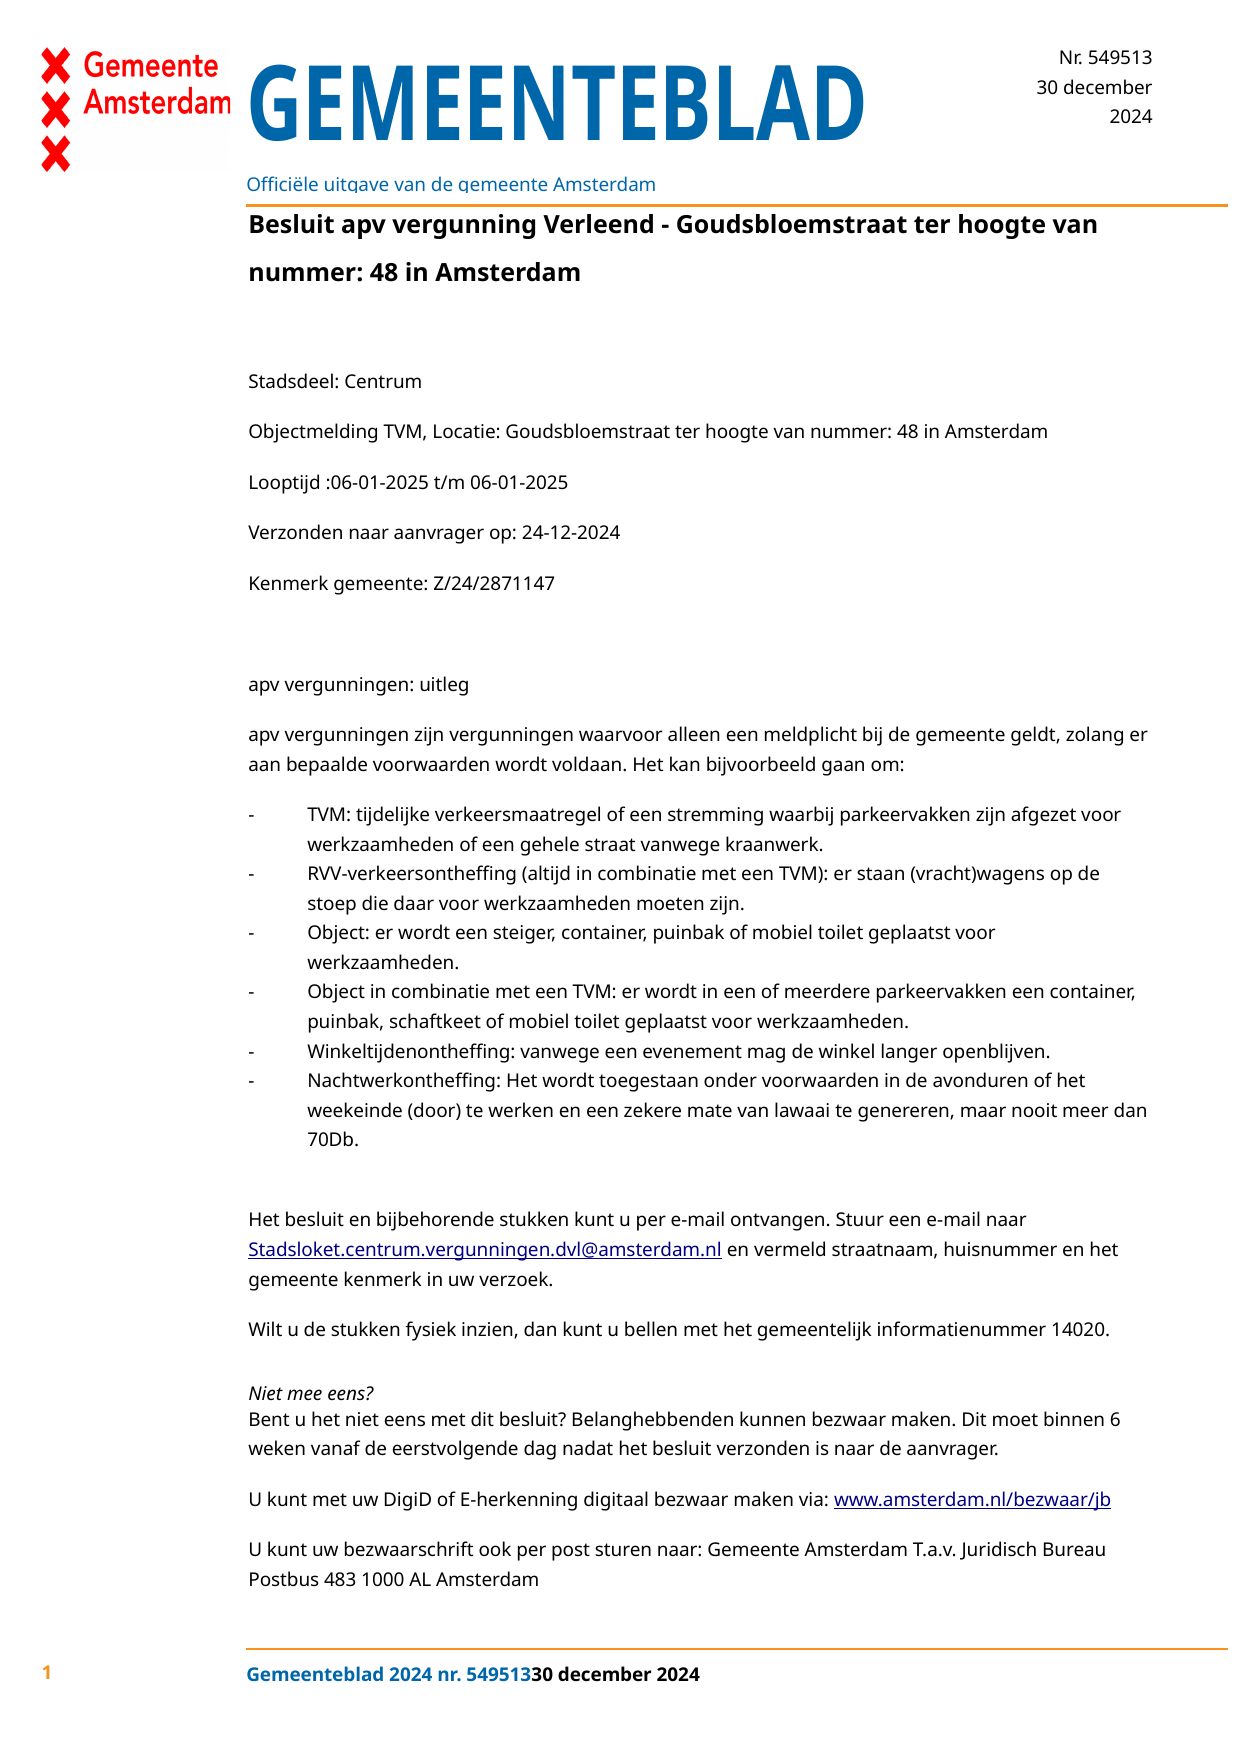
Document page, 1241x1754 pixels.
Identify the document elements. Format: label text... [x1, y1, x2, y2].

list Nachtwerkontheffing: Het wordt toegestaan onder voorwaarden in de avonduren of het weekeinde (door) te werken en een zekere mate van lawaai te genereren, maar nooit meer dan 70Db. [248, 1067, 1152, 1152]
list Object: er wordt een steiger, container, puinbak of mobiel toilet geplaatst voor werkzaamheden. [248, 919, 1152, 975]
text apv vergunningen: uitleg [248, 671, 1152, 697]
text Objectmelding TVM, Locatie: Goudsbloemstraat ter hoogte van nummer: 48 in Amsterdam [248, 419, 1152, 444]
text U kunt uw bezwaarschrift ook per post sturen naar: Gemeente Amsterdam T.a.v. Juridisch Bureau Postbus 483 1000 AL Amsterdam [248, 1536, 1152, 1592]
text Besluit apv vergunning Verleend - Goudsbloemstraat ter hoogte van nummer: 48 in Amsterdam [248, 207, 1152, 288]
text Verzonden naar aanvrager op: 24-12-2024 [248, 519, 1152, 545]
text Bent u het niet eens met dit besluit? Belanghebbenden kunnen bezwaar maken. Dit moet binnen 6 weken vanaf de eerstvolgende dag nadat het besluit verzonden is naar de aanvrager. [248, 1406, 1152, 1461]
text apv vergunningen zijn vergunningen waarvoor alleen een meldplicht bij de gemeente geldt, zolang er aan bepaalde voorwaarden wordt voldaan. Het kan bijvoorbeeld gaan om: [248, 721, 1152, 777]
list RVV-verkeersontheffing (altijd in combinatie met een TVM): er staan (vracht)wagens op de stoep die daar voor werkzaamheden moeten zijn. [248, 860, 1152, 916]
text Het besluit en bijbehorende stukken kunt u per e-mail ontvangen. Stuur een e-mail naar Stadsloket.centrum.vergunningen.dvl@amsterdam.nl en vermeld straatnaam, huisnummer en het gemeente kenmerk in uw verzoek. [248, 1207, 1152, 1292]
text Looptijd :06-01-2025 t/m 06-01-2025 [248, 469, 1152, 495]
list Winkeltijdenontheffing: vanwege een evenement mag de winkel langer openblijven. [248, 1038, 1152, 1064]
text Kenmerk gemeente: Z/24/2871147 [248, 570, 1152, 596]
list Object in combinatie met een TVM: er wordt in een of meerdere parkeervakken een container, puinbak, schaftkeet of mobiel toilet geplaatst voor werkzaamheden. [248, 979, 1152, 1034]
text U kunt met uw DigiD of E-herkenning digitaal bezwaar maken via: www.amsterdam.nl/bezwaar/jb [248, 1486, 1152, 1512]
text Wilt u de stukken fysiek inzien, dan kunt u bellen met het gemeentelijk informatienummer 14020. [248, 1316, 1152, 1342]
list TVM: tijdelijke verkeersmaatregel of een stremming waarbij parkeervakken zijn afgezet voor werkzaamheden of een gehele straat vanwege kraanwerk. [248, 801, 1152, 857]
text Stadsdeel: Centrum [248, 368, 1152, 394]
picture [41, 47, 231, 172]
text Niet mee eens? [248, 1380, 1152, 1406]
